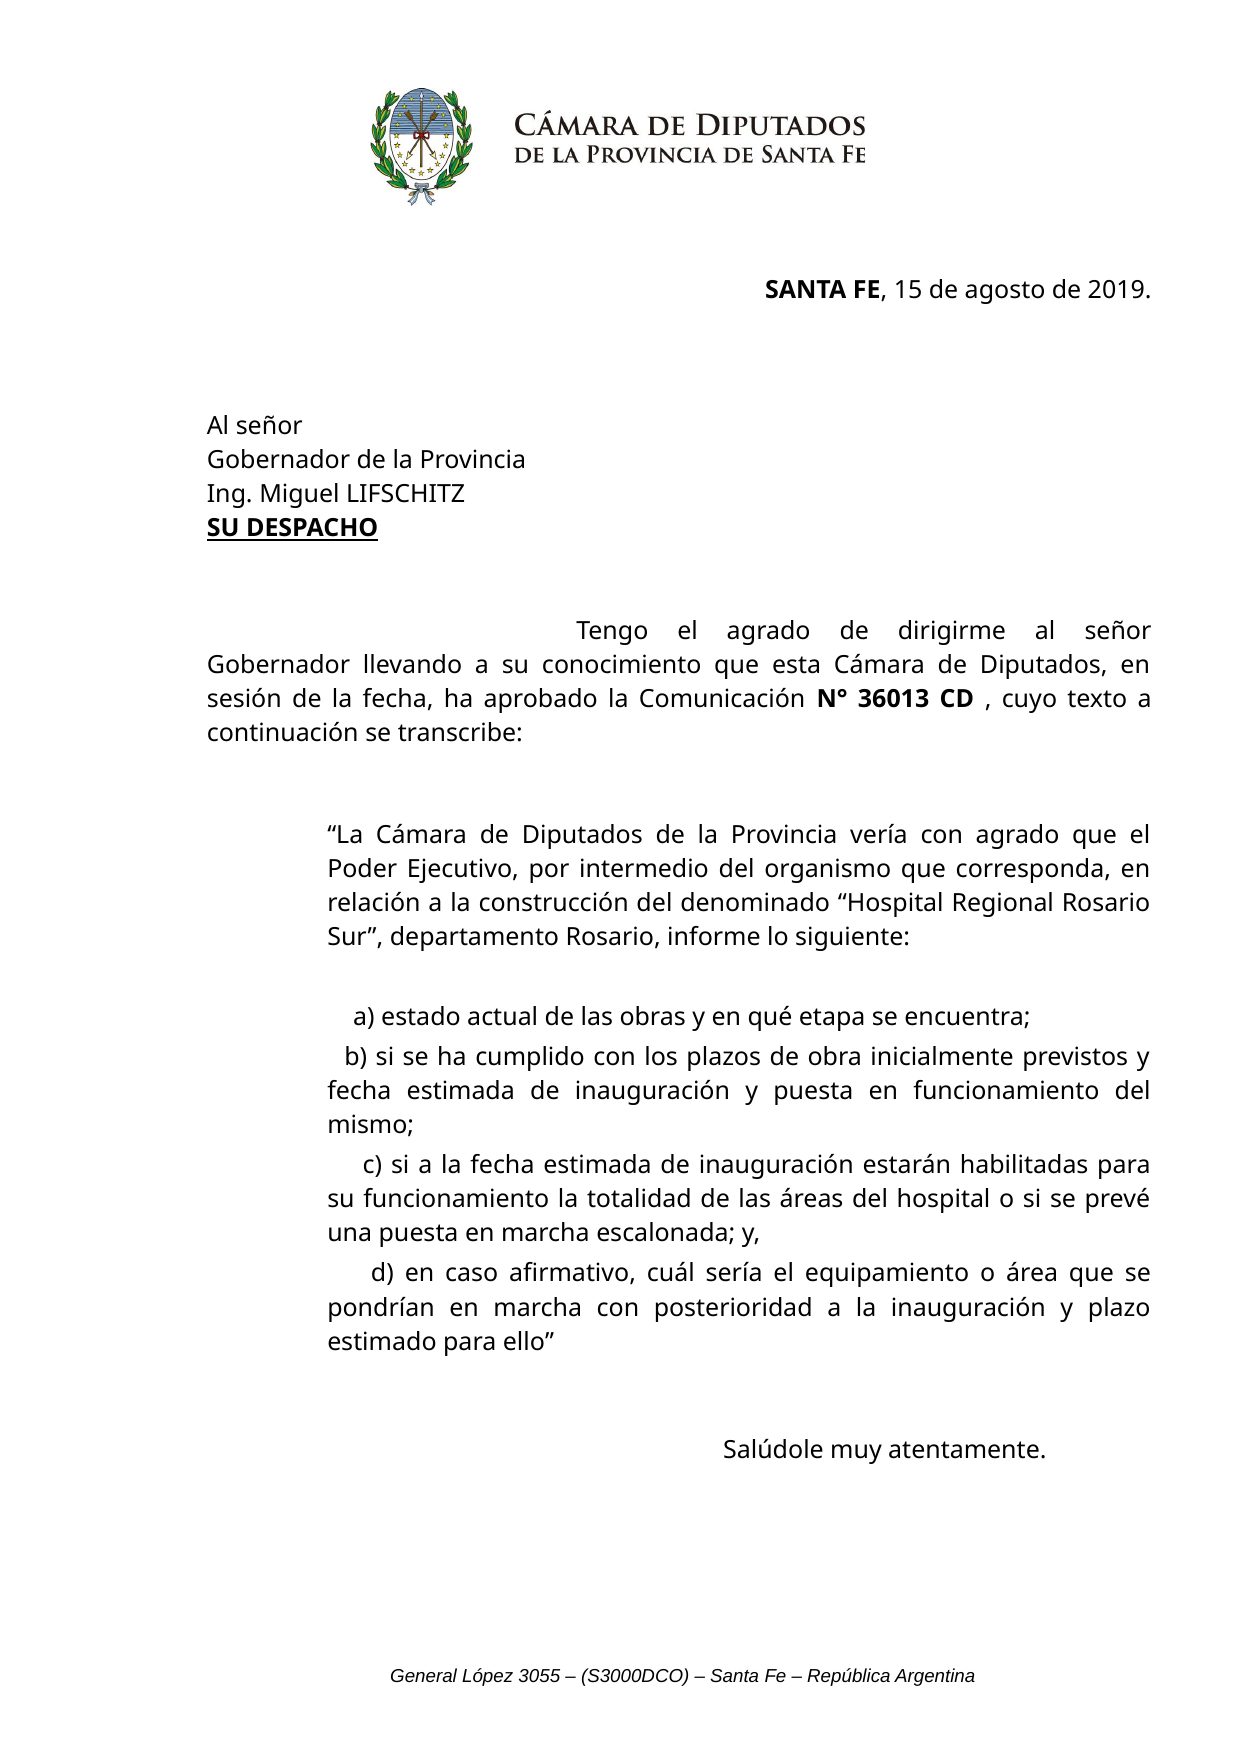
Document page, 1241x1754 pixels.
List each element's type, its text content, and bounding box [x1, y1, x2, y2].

text Gobernador de la Provincia [207, 442, 1152, 476]
text c) si a la fecha estimada de inauguración estarán habilitadas para su funcionamiento la totalidad de las áreas del hospital o si se prevé una puesta en marcha escalonada; y, [327, 1147, 1152, 1249]
text “La Cámara de Diputados de la Provincia vería con agrado que el Poder Ejecutivo, por intermedio del organismo que corresponda, en relación a la construcción del denominado “Hospital Regional Rosario Sur”, departamento Rosario, informe lo siguiente: [327, 817, 1152, 953]
text Salúdole muy atentamente. [649, 1431, 1152, 1465]
text SANTA FE, 15 de agosto de 2019. [207, 272, 1152, 306]
picture [370, 88, 866, 210]
text Ing. Miguel LIFSCHITZ [207, 476, 1152, 510]
text SU DESPACHO [207, 510, 1152, 544]
text Tengo el agrado de dirigirme al señor Gobernador llevando a su conocimiento que esta Cámara de Diputados, en sesión de la fecha, ha aprobado la Comunicación N° 36013 CD , cuyo texto a continuación se transcribe: [207, 612, 1152, 748]
text Al señor [207, 408, 1152, 442]
text a) estado actual de las obras y en qué etapa se encuentra; [327, 999, 1152, 1033]
text b) si se ha cumplido con los plazos de obra inicialmente previstos y fecha estimada de inauguración y puesta en funcionamiento del mismo; [327, 1039, 1152, 1141]
text d) en caso afirmativo, cuál sería el equipamiento o área que se pondrían en marcha con posterioridad a la inauguración y plazo estimado para ello” [327, 1255, 1152, 1357]
